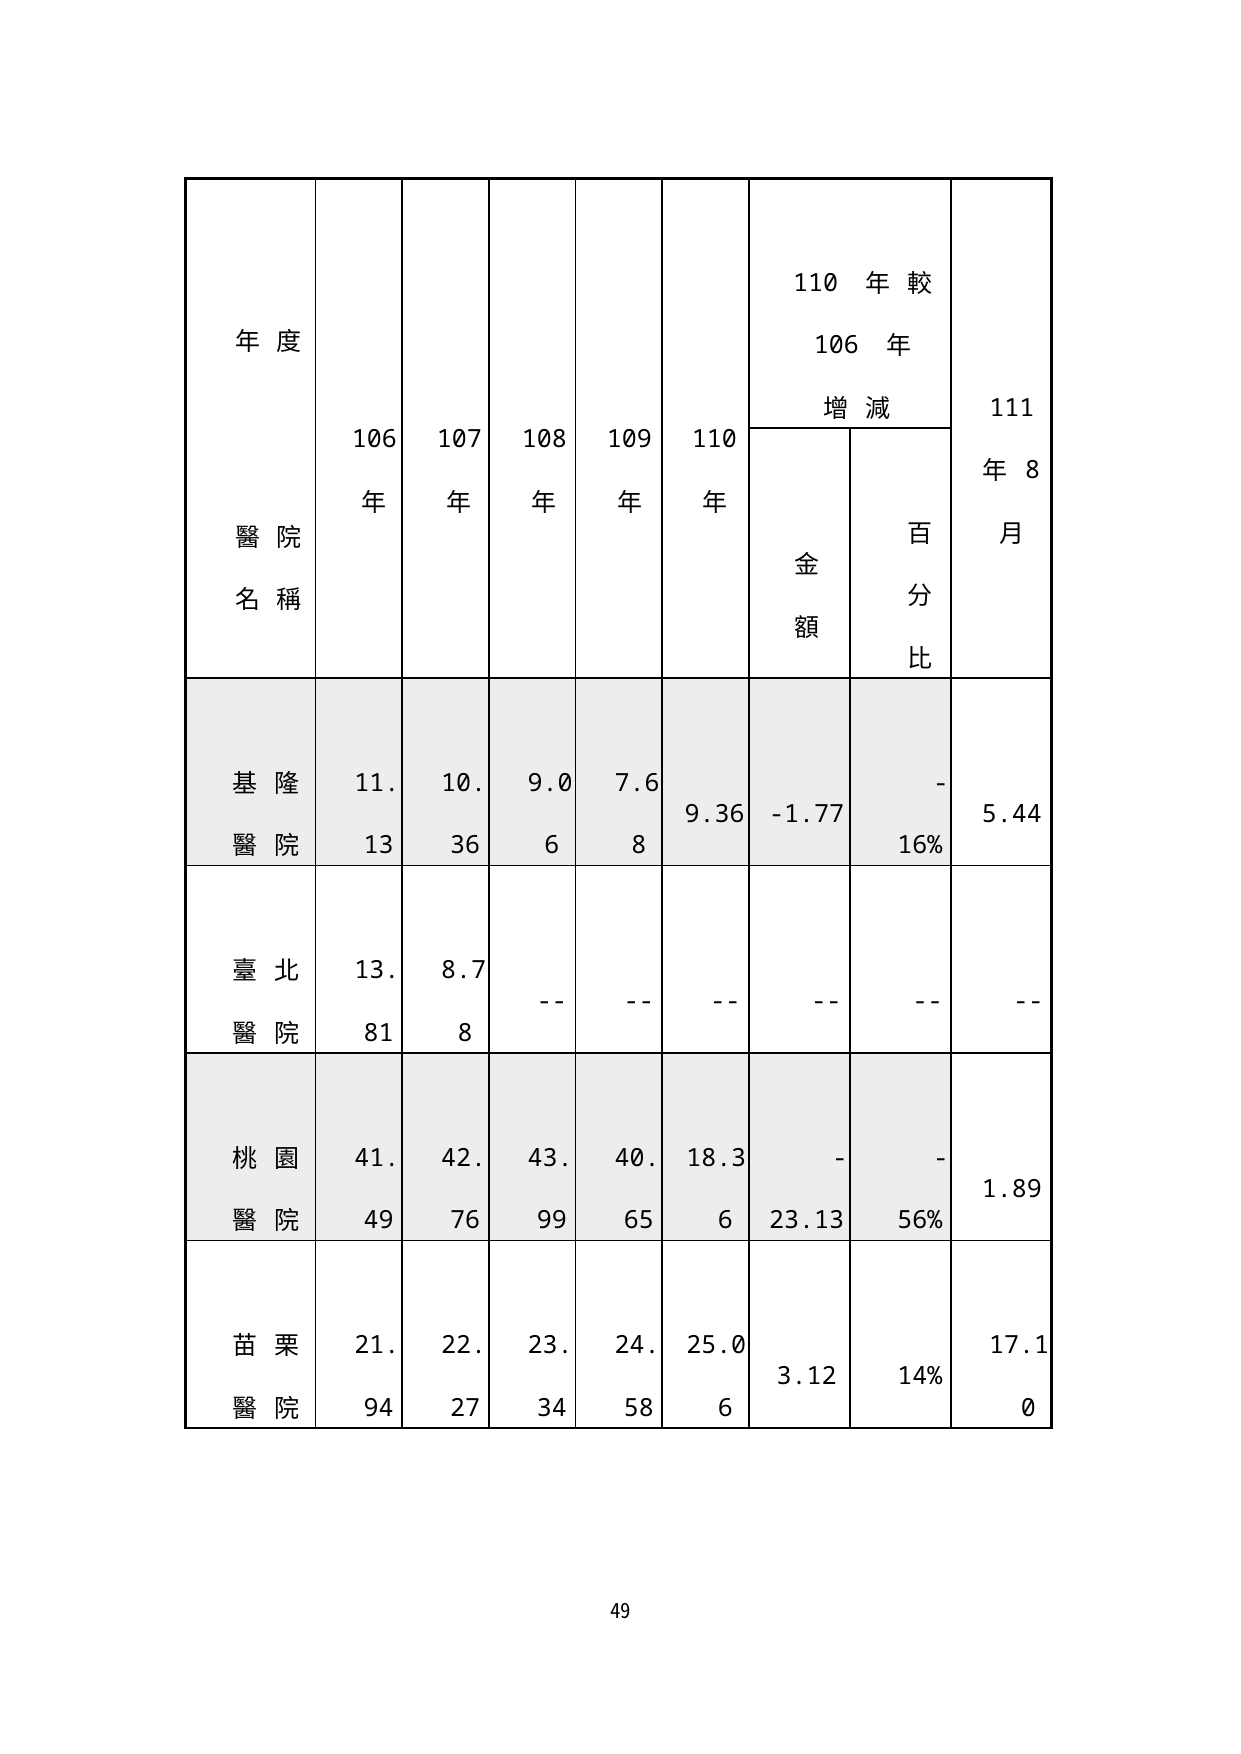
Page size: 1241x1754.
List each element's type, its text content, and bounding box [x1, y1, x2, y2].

table_header 109年 [576, 180, 661, 677]
table_cell 13.81 [316, 866, 401, 1052]
table_cell 7.68 [576, 679, 661, 865]
table_cell 14% [851, 1241, 950, 1427]
table_cell 9.36 [663, 679, 748, 865]
table_cell 22.27 [403, 1241, 488, 1427]
table_cell 臺北醫院 [187, 866, 315, 1052]
table_cell 基隆醫院 [187, 679, 315, 865]
table_header 107年 [403, 180, 488, 677]
table_cell 金額 [750, 429, 849, 677]
table_cell 苗栗醫院 [187, 1241, 315, 1427]
table_header 年度 醫院名稱 [187, 180, 315, 677]
table_cell -- [663, 866, 748, 1052]
table_cell 百分比 [851, 429, 950, 677]
table_cell 25.06 [663, 1241, 748, 1427]
table_cell 41.49 [316, 1054, 401, 1240]
table_cell 1.89 [952, 1054, 1050, 1240]
table_cell -- [851, 866, 950, 1052]
table_cell 17.10 [952, 1241, 1050, 1427]
table_cell 40.65 [576, 1054, 661, 1240]
table_cell 43.99 [490, 1054, 575, 1240]
table_cell -- [952, 866, 1050, 1052]
table_cell -- [576, 866, 661, 1052]
table_cell -23.13 [750, 1054, 849, 1240]
table_cell -- [750, 866, 849, 1052]
table_cell -16% [851, 679, 950, 865]
table_cell 42.76 [403, 1054, 488, 1240]
table_cell 10.36 [403, 679, 488, 865]
table_cell 8.78 [403, 866, 488, 1052]
table_header 110年 [663, 180, 748, 677]
table_cell -1.77 [750, 679, 849, 865]
table_cell 11.13 [316, 679, 401, 865]
table_cell 18.36 [663, 1054, 748, 1240]
table_cell 23.34 [490, 1241, 575, 1427]
table_cell 21.94 [316, 1241, 401, 1427]
table_cell 9.06 [490, 679, 575, 865]
table_cell 桃園醫院 [187, 1054, 315, 1240]
table_cell 3.12 [750, 1241, 849, 1427]
table_cell 24.58 [576, 1241, 661, 1427]
table_header 106年 [316, 180, 401, 677]
table_cell -- [490, 866, 575, 1052]
table_cell -56% [851, 1054, 950, 1240]
table_header 110年較106年 增減 [750, 180, 950, 427]
table_cell 5.44 [952, 679, 1050, 865]
table_header 108年 [490, 180, 575, 677]
table_header 111年8月 [952, 180, 1050, 677]
